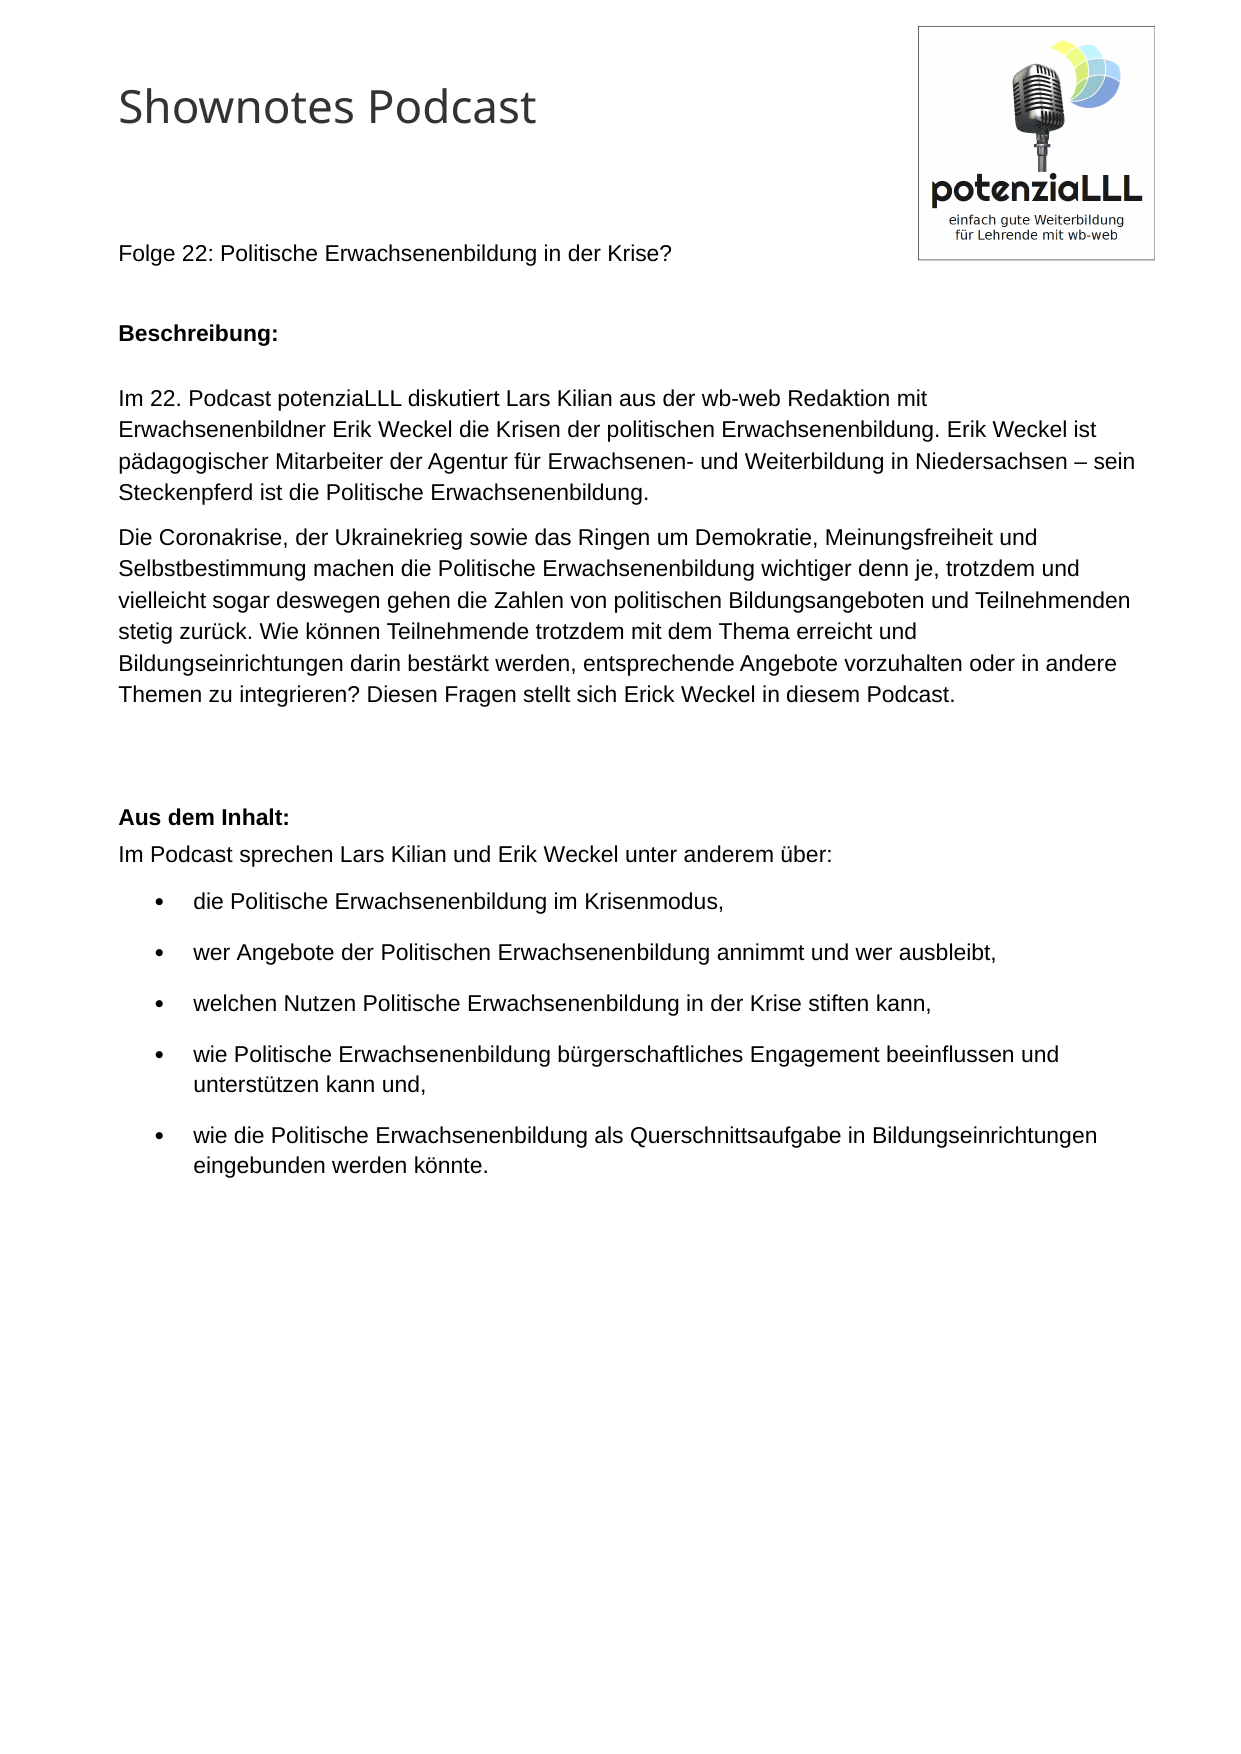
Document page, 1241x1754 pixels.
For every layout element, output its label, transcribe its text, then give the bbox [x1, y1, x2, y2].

text Folge 22: Politische Erwachsenenbildung in der Krise? [118, 240, 1122, 267]
text Im 22. Podcast potenziaLLL diskutiert Lars Kilian aus der wb-web Redaktion mit Erwachsenenbildner Erik Weckel die Krisen der politischen Erwachsenenbildung. Erik Weckel ist pädagogischer Mitarbeiter der Agentur für Erwachsenen- und Weiterbildung in Niedersachsen – sein Steckenpferd ist die Politische Erwachsenenbildung. [118, 385, 1137, 506]
text Die Coronakrise, der Ukrainekrieg sowie das Ringen um Demokratie, Meinungsfreiheit und Selbstbestimmung machen die Politische Erwachsenenbildung wichtiger denn je, trotzdem und vielleicht sogar deswegen gehen die Zahlen von politischen Bildungsangeboten und Teilnehmenden stetig zurück. Wie können Teilnehmende trotzdem mit dem Thema erreicht und Bildungseinrichtungen darin bestärkt werden, entsprechende Angebote vorzuhalten oder in andere Themen zu integrieren? Diesen Fragen stellt sich Erick Weckel in diesem Podcast. [118, 523, 1137, 708]
list wie Politische Erwachsenenbildung bürgerschaftliches Engagement beeinflussen und unterstützen kann und, [156, 1041, 1122, 1097]
list wer Angebote der Politischen Erwachsenenbildung annimmt und wer ausbleibt, [156, 939, 1122, 965]
list wie die Politische Erwachsenenbildung als Querschnittsaufgabe in Bildungseinrichtungen eingebunden werden könnte. [156, 1122, 1122, 1179]
text Aus dem Inhalt: [118, 804, 1122, 830]
text Im Podcast sprechen Lars Kilian und Erik Weckel unter anderem über: [118, 841, 1122, 867]
text Beschreibung: [118, 319, 1122, 346]
list welchen Nutzen Politische Erwachsenenbildung in der Krise stiften kann, [156, 990, 1122, 1016]
list die Politische Erwachsenenbildung im Krisenmodus, [156, 888, 1122, 914]
